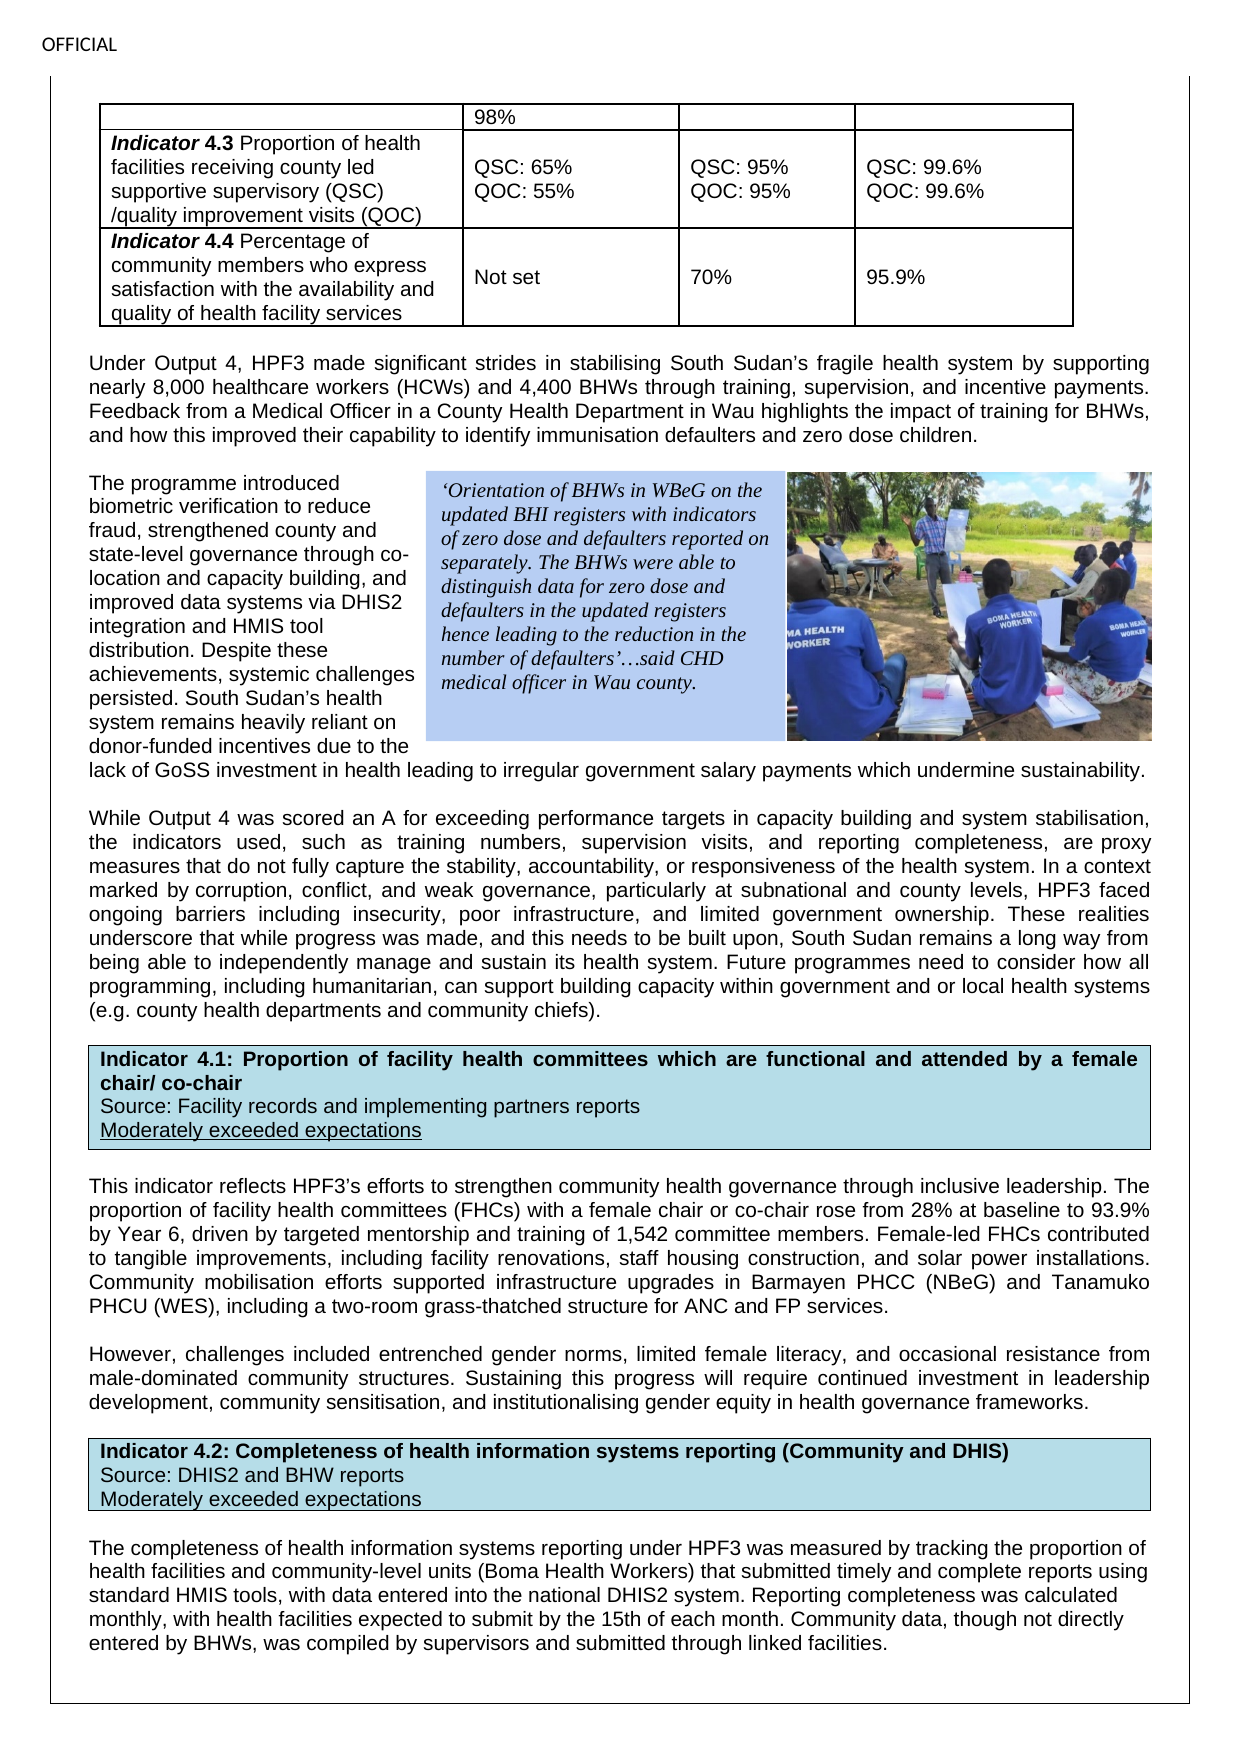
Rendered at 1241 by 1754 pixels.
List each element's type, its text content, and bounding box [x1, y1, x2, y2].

table_cell QSC: 99.6% QOC: 99.6% [856, 131, 1072, 227]
table_cell [680, 105, 854, 129]
table_cell 95.9% [856, 229, 1072, 324]
table_cell Not set [464, 229, 678, 324]
text However, challenges included entrenched gender norms, limited female literacy, and occasional resistance from male-dominated community structures. Sustaining this progress will require continued investment in leadership development, community sensitisation, and institutionalising gender equity in health governance frameworks. [89, 1342, 1152, 1413]
table_cell 98% [464, 105, 678, 129]
table_cell Indicator 4.3 Proportion of health facilities receiving county led supportive supervisory (QSC) /quality improvement visits (QOC) [101, 130, 462, 227]
table_cell Indicator 4.4 Percentage of community members who express satisfaction with the availability and quality of health facility services [101, 229, 462, 324]
table_cell [856, 105, 1072, 129]
table_header Indicator 4.2: Completeness of health information systems reporting (Community and DHIS) Source: DHIS2 and BHW reports Moderately exceeded expectations [89, 1439, 1150, 1510]
text While Output 4 was scored an A for exceeding performance targets in capacity building and system stabilisation, the indicators used, such as training numbers, supervision visits, and reporting completeness, are proxy measures that do not fully capture the stability, accountability, or responsiveness of the health system. In a context marked by corruption, conflict, and weak governance, particularly at subnational and county levels, HPF3 faced ongoing barriers including insecurity, poor infrastructure, and limited government ownership. These realities underscore that while progress was made, and this needs to be built upon, South Sudan remains a long way from being able to independently manage and sustain its health system. Future programmes need to consider how all programming, including humanitarian, can support building capacity within government and or local health systems (e.g. county health departments and community chiefs). [89, 806, 1152, 1021]
text Under Output 4, HPF3 made significant strides in stabilising South Sudan’s fragile health system by supporting nearly 8,000 healthcare workers (HCWs) and 4,400 BHWs through training, supervision, and incentive payments. Feedback from a Medical Officer in a County Health Department in Wau highlights the impact of training for BHWs, and how this improved their capability to identify immunisation defaulters and zero dose children. [89, 351, 1152, 446]
text The programme introduced biometric verification to reduce fraud, strengthened county and state-level governance through co-location and capacity building, and improved data systems via DHIS2 integration and HMIS tool distribution. Despite these achievements, systemic challenges persisted. South Sudan’s health system remains heavily reliant on donor-funded incentives due to the lack of GoSS investment in health leading to irregular government salary payments which undermine sustainability. [89, 470, 1152, 782]
table_cell QSC: 95% QOC: 95% [680, 131, 854, 227]
text The completeness of health information systems reporting under HPF3 was measured by tracking the proportion of health facilities and community-level units (Boma Health Workers) that submitted timely and complete reports using standard HMIS tools, with data entered into the national DHIS2 system. Reporting completeness was calculated monthly, with health facilities expected to submit by the 15th of each month. Community data, though not directly entered by BHWs, was compiled by supervisors and submitted through linked facilities. [89, 1535, 1152, 1655]
table_cell [101, 105, 462, 129]
table_cell 70% [680, 229, 854, 324]
table_cell QSC: 65% QOC: 55% [464, 131, 678, 227]
table_header Indicator 4.1: Proportion of facility health committees which are functional and attended by a female chair/ co-chair Source: Facility records and implementing partners reports Moderately exceeded expectations [89, 1046, 1150, 1149]
text This indicator reflects HPF3’s efforts to strengthen community health governance through inclusive leadership. The proportion of facility health committees (FHCs) with a female chair or co-chair rose from 28% at baseline to 93.9% by Year 6, driven by targeted mentorship and training of 1,542 committee members. Female-led FHCs contributed to tangible improvements, including facility renovations, staff housing construction, and solar power installations. Community mobilisation efforts supported infrastructure upgrades in Barmayen PHCC (NBeG) and Tanamuko PHCU (WES), including a two-room grass-thatched structure for ANC and FP services. [89, 1174, 1152, 1318]
